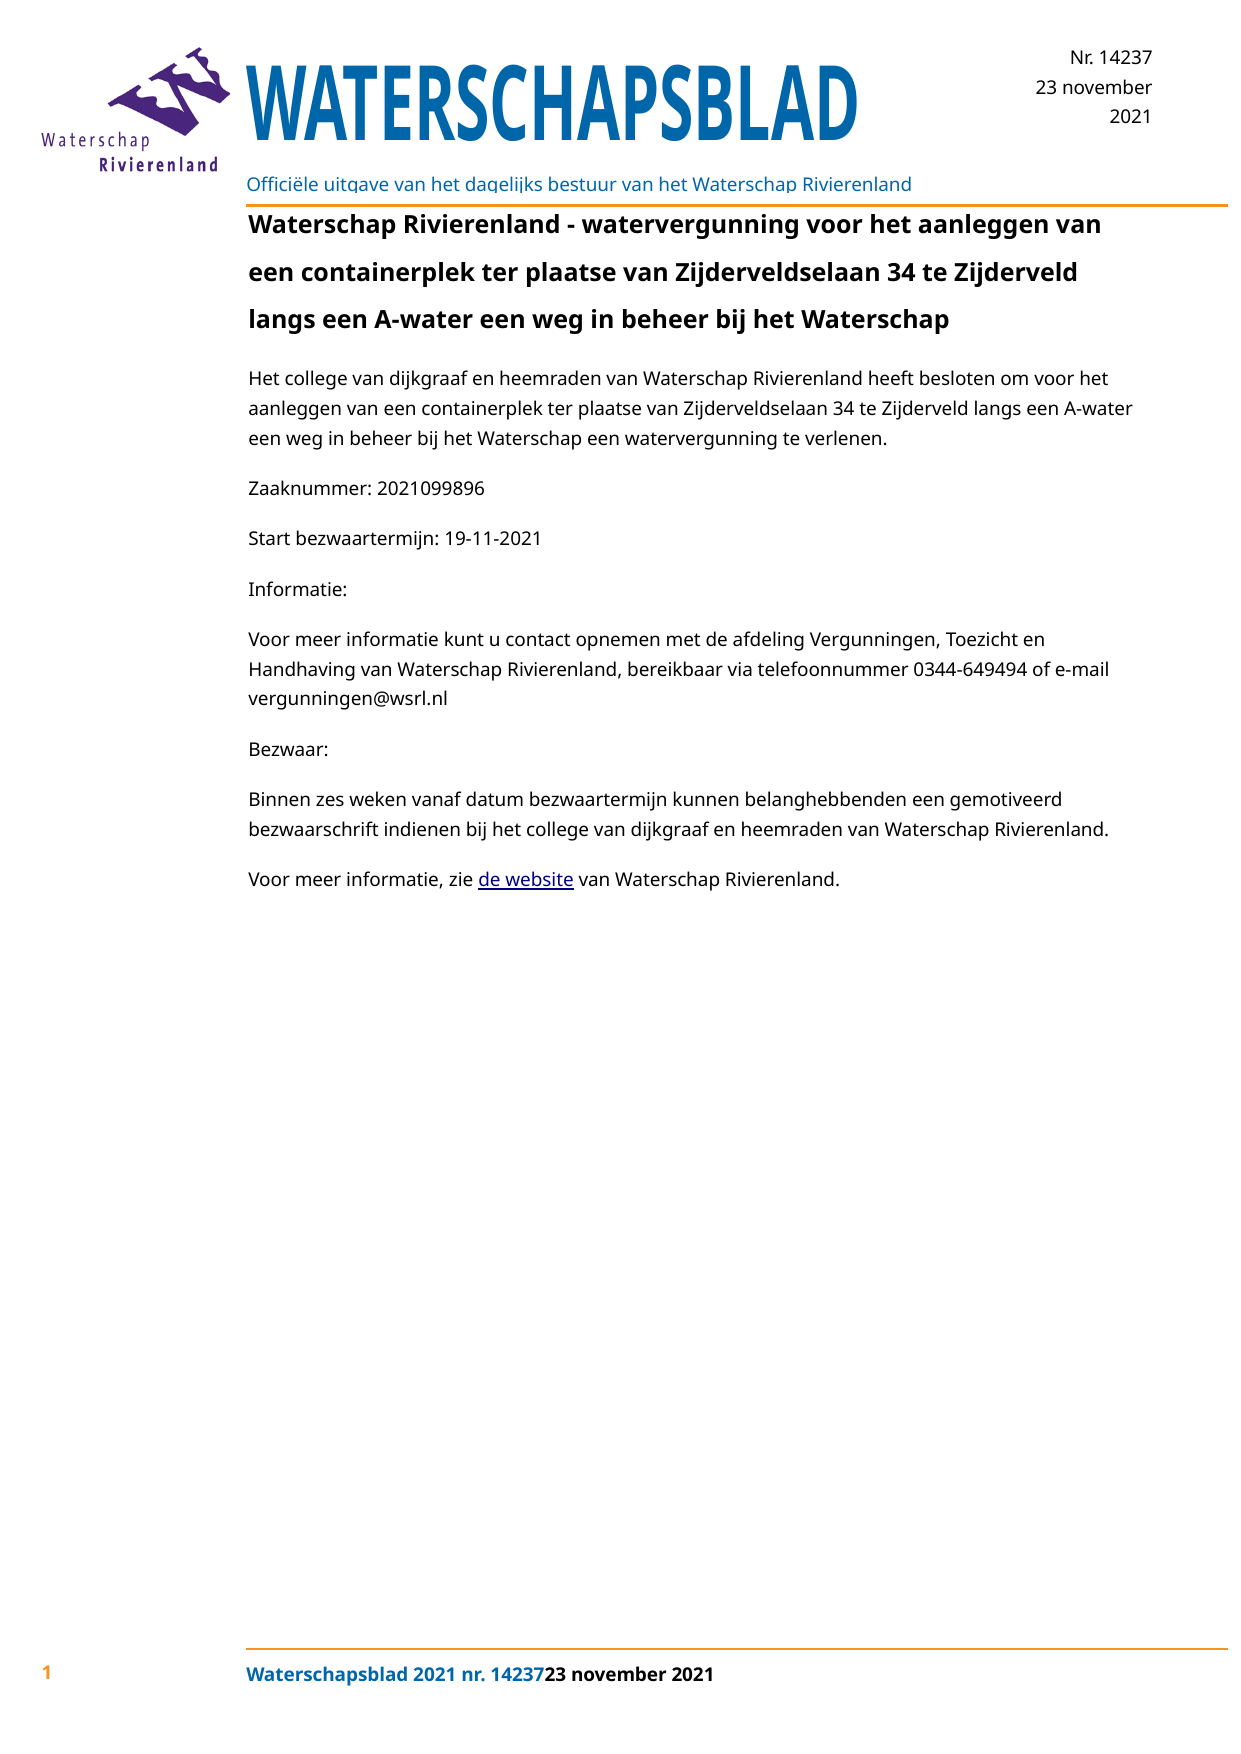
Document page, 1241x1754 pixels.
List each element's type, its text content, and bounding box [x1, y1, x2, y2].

text Het college van dijkgraaf en heemraden van Waterschap Rivierenland heeft besloten om voor het aanleggen van een containerplek ter plaatse van Zijderveldselaan 34 te Zijderveld langs een A-water een weg in beheer bij het Waterschap een watervergunning te verlenen. [248, 366, 1152, 450]
text Informatie: [248, 576, 1152, 602]
text Binnen zes weken vanaf datum bezwaartermijn kunnen belanghebbenden een gemotiveerd bezwaarschrift indienen bij het college van dijkgraaf en heemraden van Waterschap Rivierenland. [248, 786, 1152, 842]
picture [41, 47, 231, 172]
text Waterschap Rivierenland - watervergunning voor het aanleggen van een containerplek ter plaatse van Zijderveldselaan 34 te Zijderveld langs een A-water een weg in beheer bij het Waterschap [248, 207, 1152, 336]
text Voor meer informatie kunt u contact opnemen met de afdeling Vergunningen, Toezicht en Handhaving van Waterschap Rivierenland, bereikbaar via telefoonnummer 0344-649494 of e-mail vergunningen@wsrl.nl [248, 626, 1152, 711]
text Voor meer informatie, zie de website van Waterschap Rivierenland. [248, 866, 1152, 892]
text Zaaknummer: 2021099896 [248, 475, 1152, 501]
text Start bezwaartermijn: 19-11-2021 [248, 526, 1152, 551]
text Bezwaar: [248, 736, 1152, 762]
